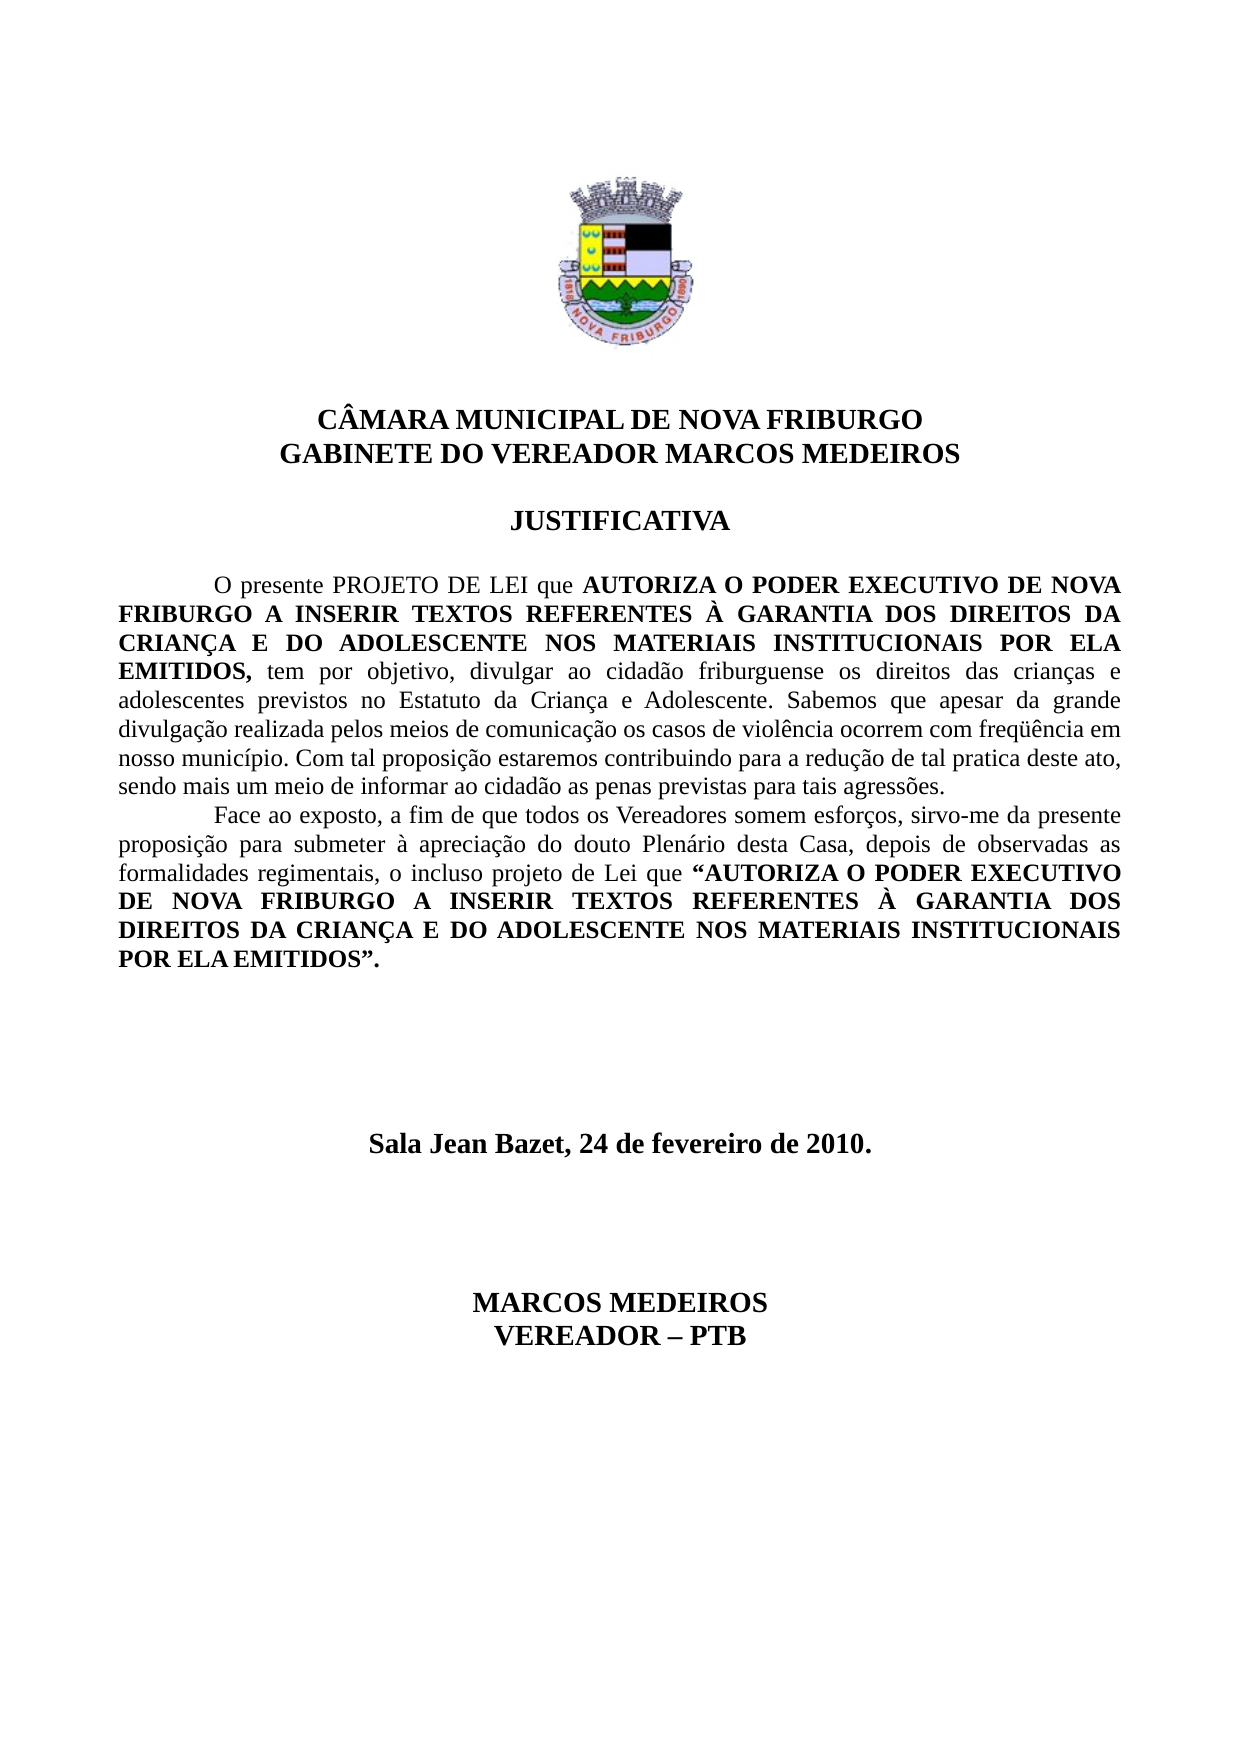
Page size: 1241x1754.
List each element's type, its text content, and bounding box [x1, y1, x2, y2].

text MARCOS MEDEIROS [118, 1285, 1122, 1318]
text O presente PROJETO DE LEI que AUTORIZA O PODER EXECUTIVO DE NOVA FRIBURGO A INSERIR TEXTOS REFERENTES À GARANTIA DOS DIREITOS DA CRIANÇA E DO ADOLESCENTE NOS MATERIAIS INSTITUCIONAIS POR ELA EMITIDOS, tem por objetivo, divulgar ao cidadão friburguense os direitos das crianças e adolescentes previstos no Estatuto da Criança e Adolescente. Sabemos que apesar da grande divulgação realizada pelos meios de comunicação os casos de violência ocorrem com freqüência em nosso município. Com tal proposição estaremos contribuindo para a redução de tal pratica deste ato, sendo mais um meio de informar ao cidadão as penas previstas para tais agressões. [118, 570, 1122, 800]
picture [537, 160, 703, 360]
text VEREADOR – PTB [118, 1318, 1122, 1352]
text CÂMARA MUNICIPAL DE NOVA FRIBURGO [118, 402, 1122, 436]
text JUSTIFICATIVA [118, 503, 1122, 537]
text Face ao exposto, a fim de que todos os Vereadores somem esforços, sirvo-me da presente proposição para submeter à apreciação do douto Plenário desta Casa, depois de observadas as formalidades regimentais, o incluso projeto de Lei que “AUTORIZA O PODER EXECUTIVO DE NOVA FRIBURGO A INSERIR TEXTOS REFERENTES À GARANTIA DOS DIREITOS DA CRIANÇA E DO ADOLESCENTE NOS MATERIAIS INSTITUCIONAIS POR ELA EMITIDOS”. [118, 800, 1122, 973]
text GABINETE DO VEREADOR MARCOS MEDEIROS [118, 436, 1122, 469]
text Sala Jean Bazet, 24 de fevereiro de 2010. [118, 1127, 1122, 1160]
